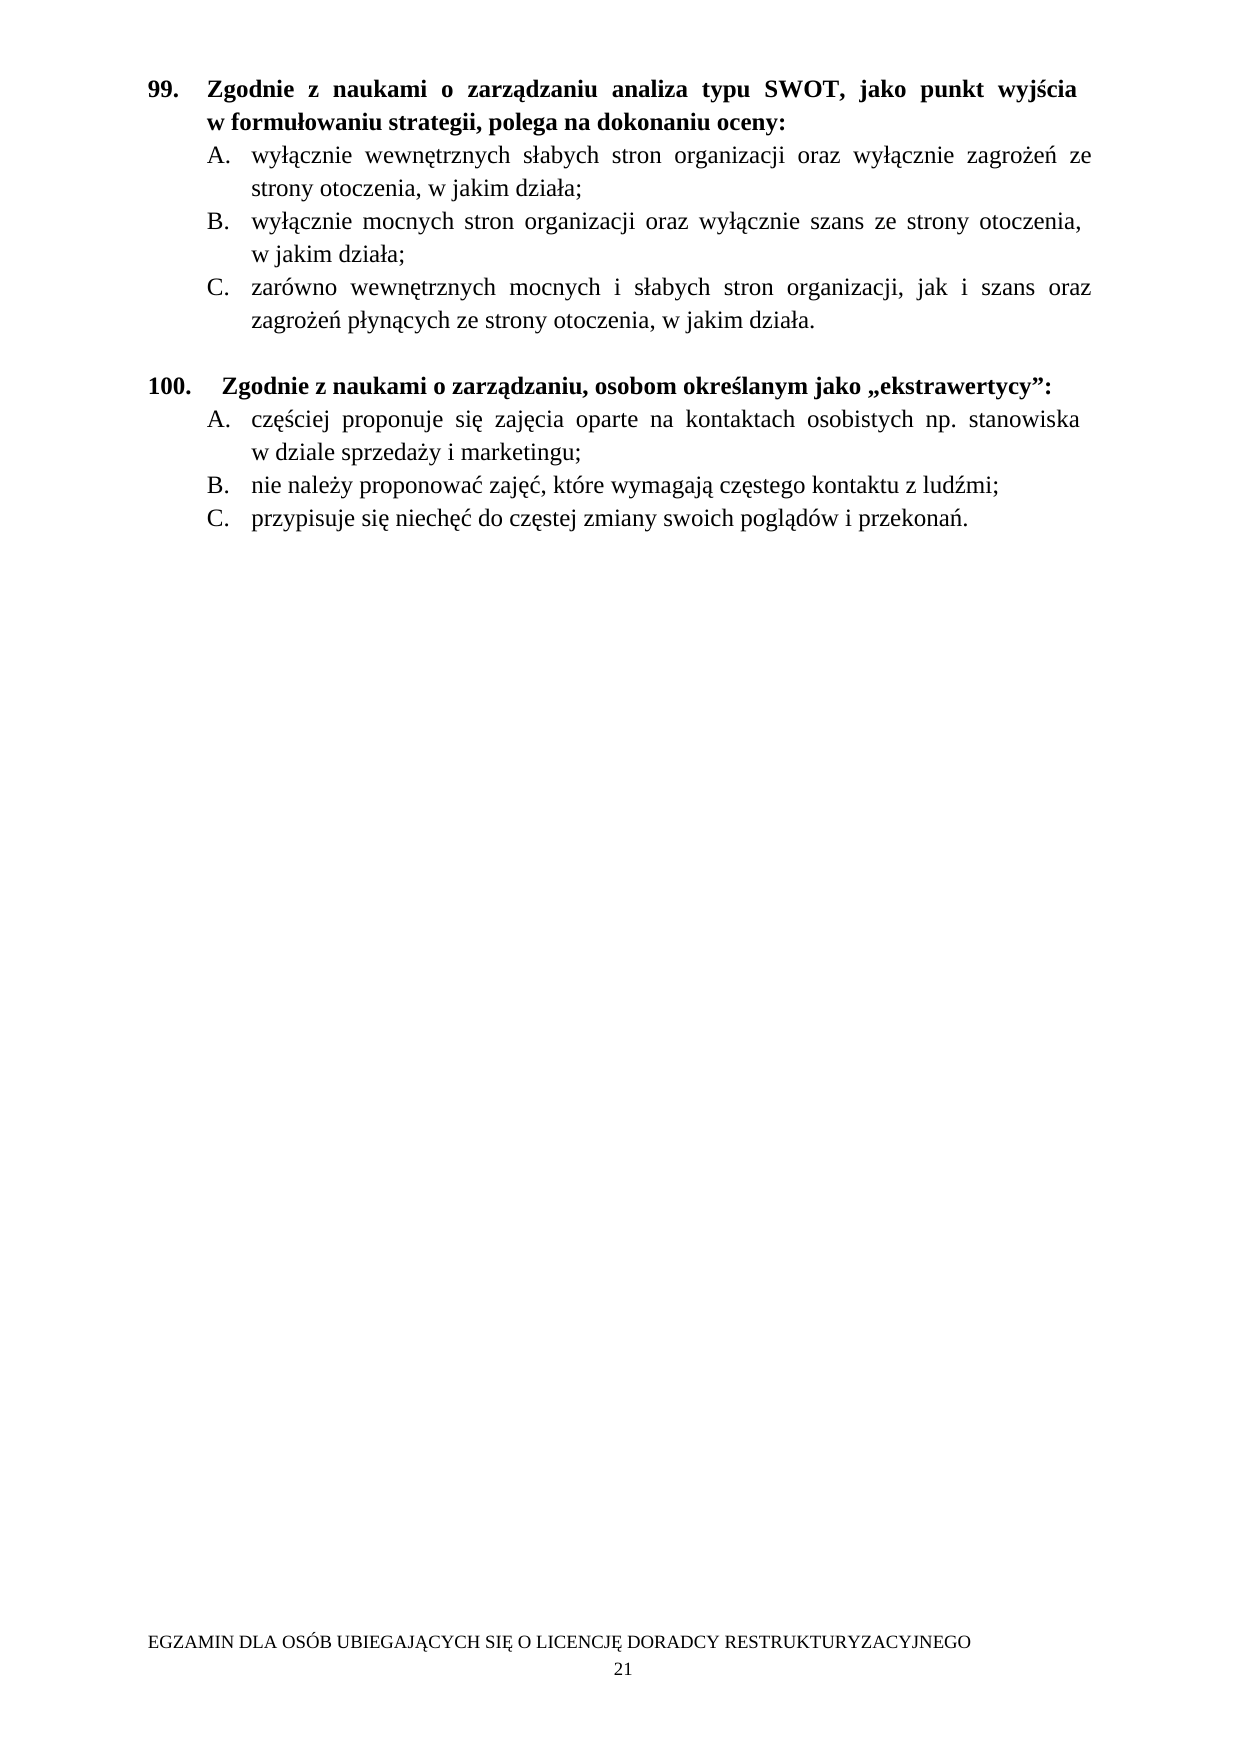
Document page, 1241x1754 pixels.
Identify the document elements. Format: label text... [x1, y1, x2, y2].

text A. wyłącznie wewnętrznych słabych stron organizacji oraz wyłącznie zagrożeń ze strony otoczenia, w jakim działa; [207, 140, 1093, 202]
text C. przypisuje się niechęć do częstej zmiany swoich poglądów i przekonań. [207, 503, 1093, 532]
text 100. Zgodnie z naukami o zarządzaniu, osobom określanym jako „ekstrawertycy”: [148, 371, 1093, 400]
text B. wyłącznie mocnych stron organizacji oraz wyłącznie szans ze strony otoczenia, w jakim działa; [207, 206, 1093, 268]
text A. częściej proponuje się zajęcia oparte na kontaktach osobistych np. stanowiska w dziale sprzedaży i marketingu; [207, 404, 1093, 466]
text B. nie należy proponować zajęć, które wymagają częstego kontaktu z ludźmi; [207, 470, 1093, 499]
text 99. Zgodnie z naukami o zarządzaniu analiza typu SWOT, jako punkt wyjścia w formułowaniu strategii, polega na dokonaniu oceny: [148, 74, 1093, 136]
text C. zarówno wewnętrznych mocnych i słabych stron organizacji, jak i szans oraz zagrożeń płynących ze strony otoczenia, w jakim działa. [207, 272, 1093, 334]
